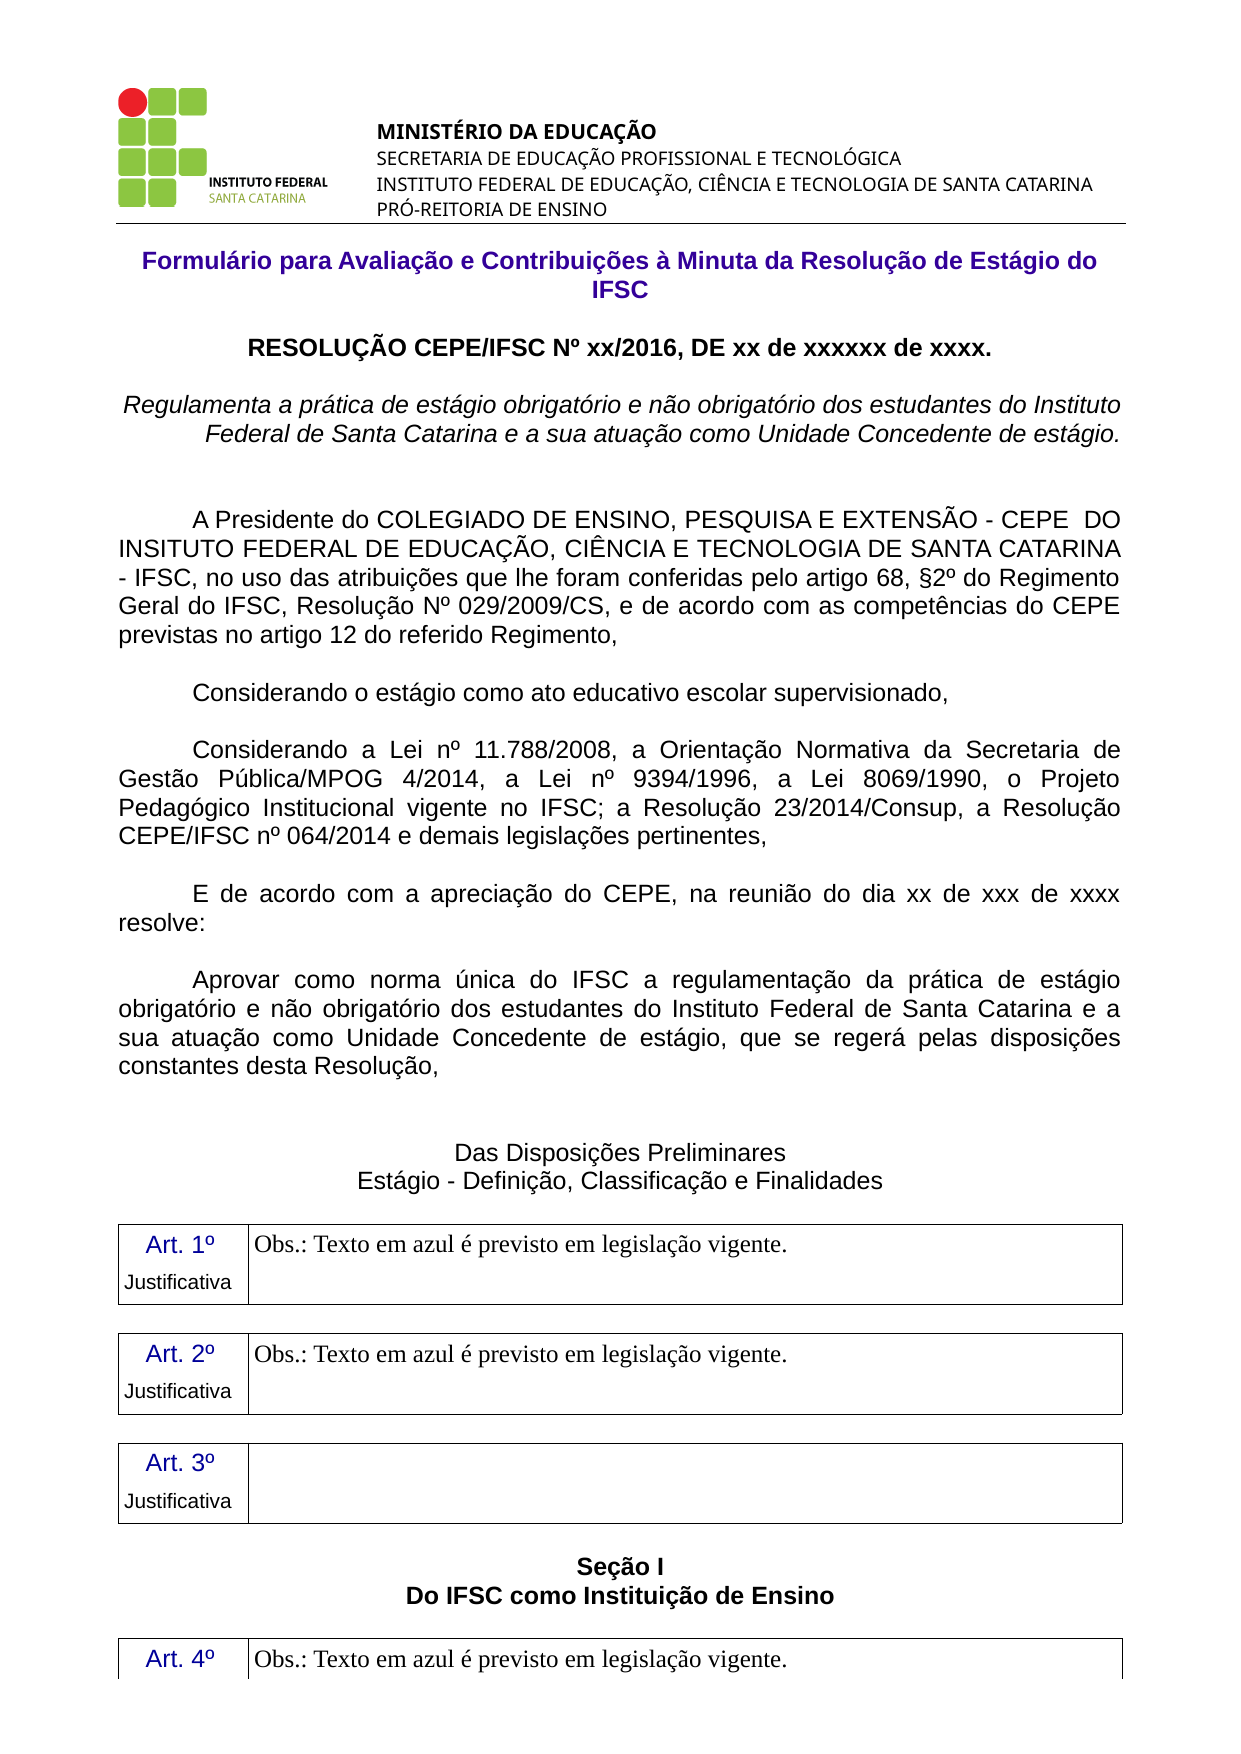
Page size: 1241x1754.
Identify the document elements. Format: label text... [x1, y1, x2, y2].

text E de acordo com a apreciação do CEPE, na reunião do dia xx de xxx de xxxx resolve: [118, 879, 1122, 936]
picture [118, 88, 328, 207]
table_header Obs.: Texto em azul é previsto em legislação vigente. [249, 1334, 1122, 1373]
text Aprovar como norma única do IFSC a regulamentação da prática de estágio obrigatório e não obrigatório dos estudantes do Instituto Federal de Santa Catarina e a sua atuação como Unidade Concedente de estágio, que se regerá pelas disposições constantes desta Resolução, [118, 965, 1122, 1080]
text Regulamenta a prática de estágio obrigatório e não obrigatório dos estudantes do Instituto Federal de Santa Catarina e a sua atuação como Unidade Concedente de estágio. [118, 390, 1122, 447]
text RESOLUÇÃO CEPE/IFSC Nº xx/2016, DE xx de xxxxxx de xxxx. [118, 332, 1122, 361]
text Do IFSC como Instituição de Ensino [118, 1581, 1122, 1609]
text Seção I [118, 1552, 1122, 1581]
table_cell Justificativa [119, 1483, 248, 1523]
table_header Obs.: Texto em azul é previsto em legislação vigente. [249, 1639, 1122, 1678]
text A Presidente do COLEGIADO DE ENSINO, PESQUISA E EXTENSÃO - CEPE DO INSITUTO FEDERAL DE EDUCAÇÃO, CIÊNCIA E TECNOLOGIA DE SANTA CATARINA - IFSC, no uso das atribuições que lhe foram conferidas pelo artigo 68, §2º do Regimento Geral do IFSC, Resolução Nº 029/2009/CS, e de acordo com as competências do CEPE previstas no artigo 12 do referido Regimento, [118, 505, 1122, 649]
table_header Art. 1º [119, 1225, 248, 1264]
table_header Art. 3º [119, 1444, 248, 1483]
text Estágio - Definição, Classificação e Finalidades [118, 1166, 1122, 1195]
table_cell [249, 1374, 1122, 1414]
text Considerando o estágio como ato educativo escolar supervisionado, [118, 677, 1122, 706]
table_header Art. 2º [119, 1334, 248, 1373]
table_cell Justificativa [119, 1374, 248, 1414]
table_header Obs.: Texto em azul é previsto em legislação vigente. [249, 1225, 1122, 1264]
text Das Disposições Preliminares [118, 1137, 1122, 1166]
table_cell [249, 1264, 1122, 1304]
table_header [249, 1444, 1122, 1483]
text Considerando a Lei nº 11.788/2008, a Orientação Normativa da Secretaria de Gestão Pública/MPOG 4/2014, a Lei nº 9394/1996, a Lei 8069/1990, o Projeto Pedagógico Institucional vigente no IFSC; a Resolução 23/2014/Consup, a Resolução CEPE/IFSC nº 064/2014 e demais legislações pertinentes, [118, 735, 1122, 850]
table_header Art. 4º [119, 1639, 248, 1678]
table_cell [249, 1483, 1122, 1523]
text Formulário para Avaliação e Contribuições à Minuta da Resolução de Estágio do IFSC [118, 246, 1122, 304]
table_cell Justificativa [119, 1264, 248, 1304]
